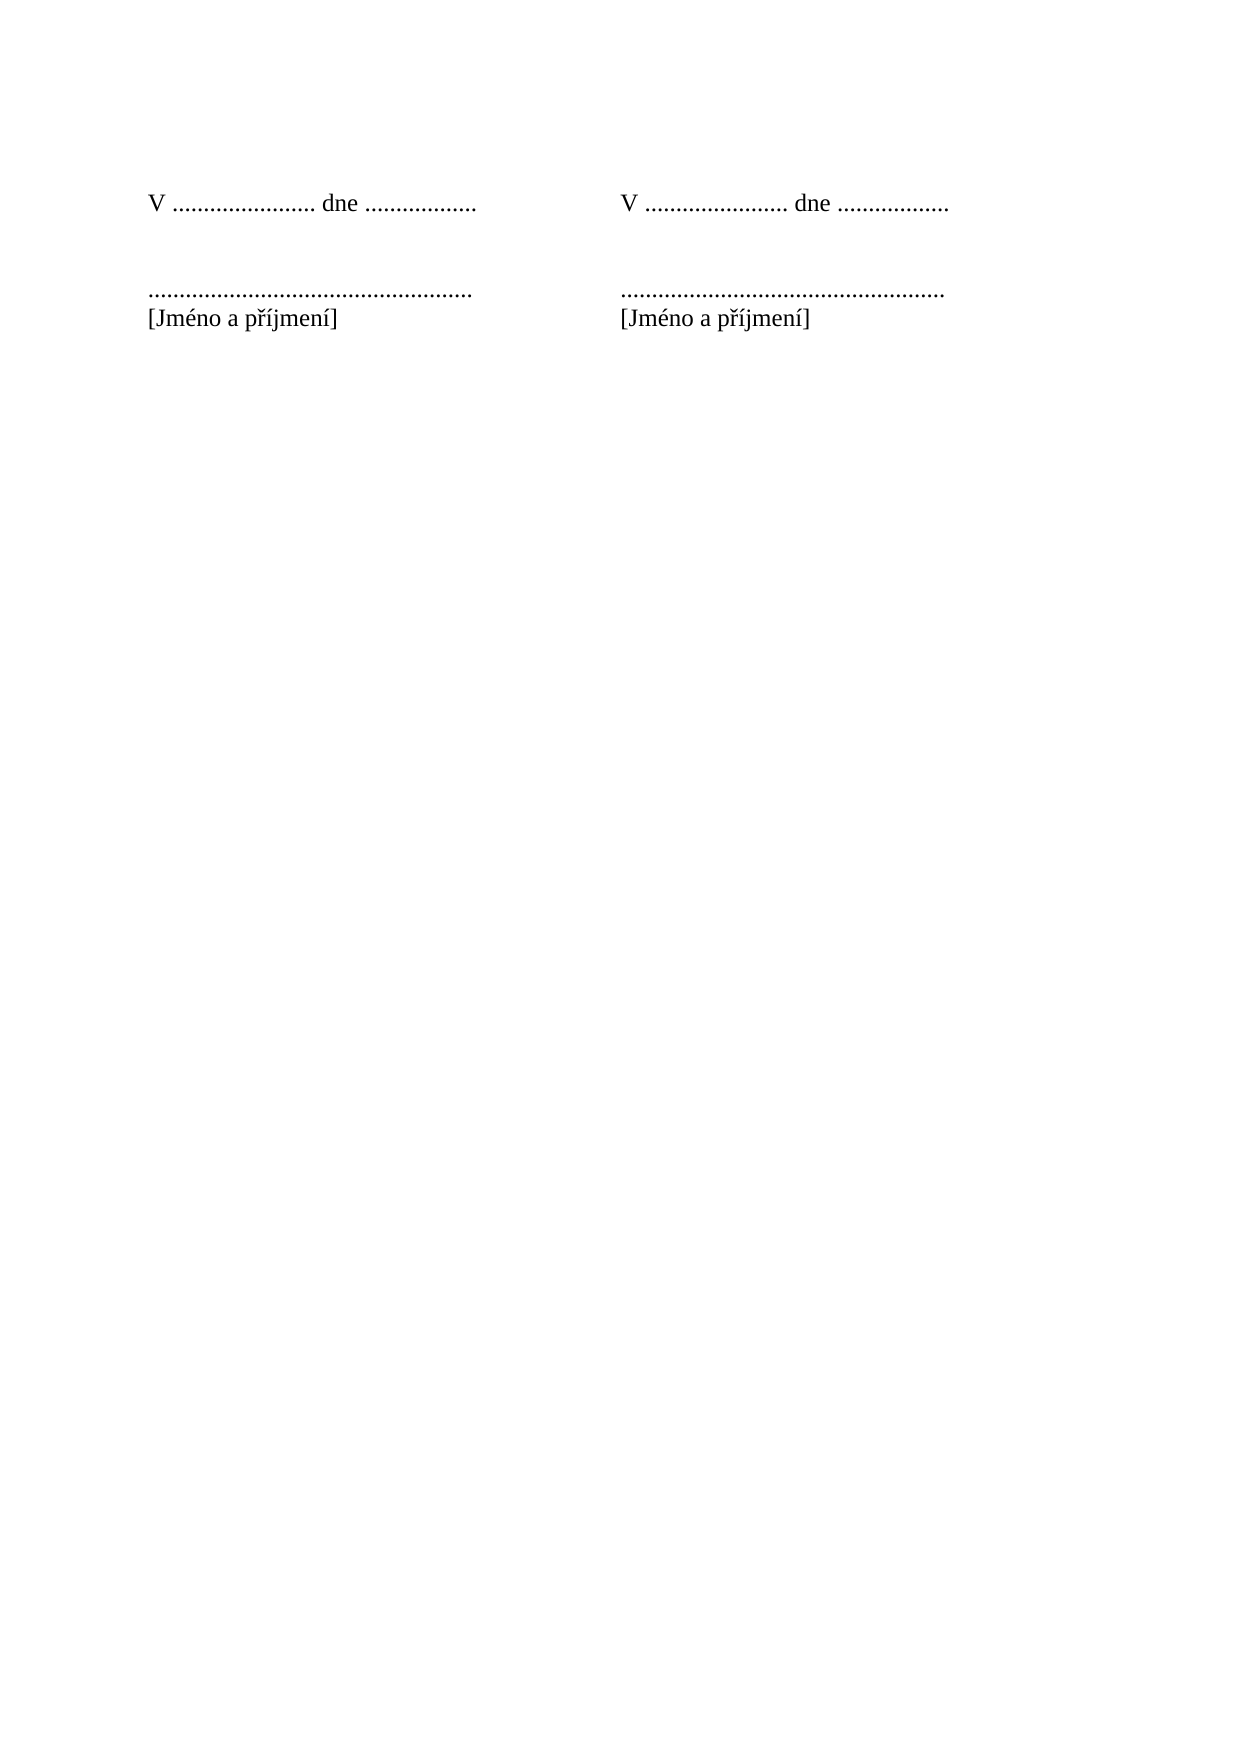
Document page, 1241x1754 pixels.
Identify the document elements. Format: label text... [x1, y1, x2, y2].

table_header V ....................... dne .................. .................................................... [Jméno a příjmení] [619, 187, 1091, 334]
table_header V ....................... dne .................. .................................................... [Jméno a příjmení] [146, 187, 618, 334]
